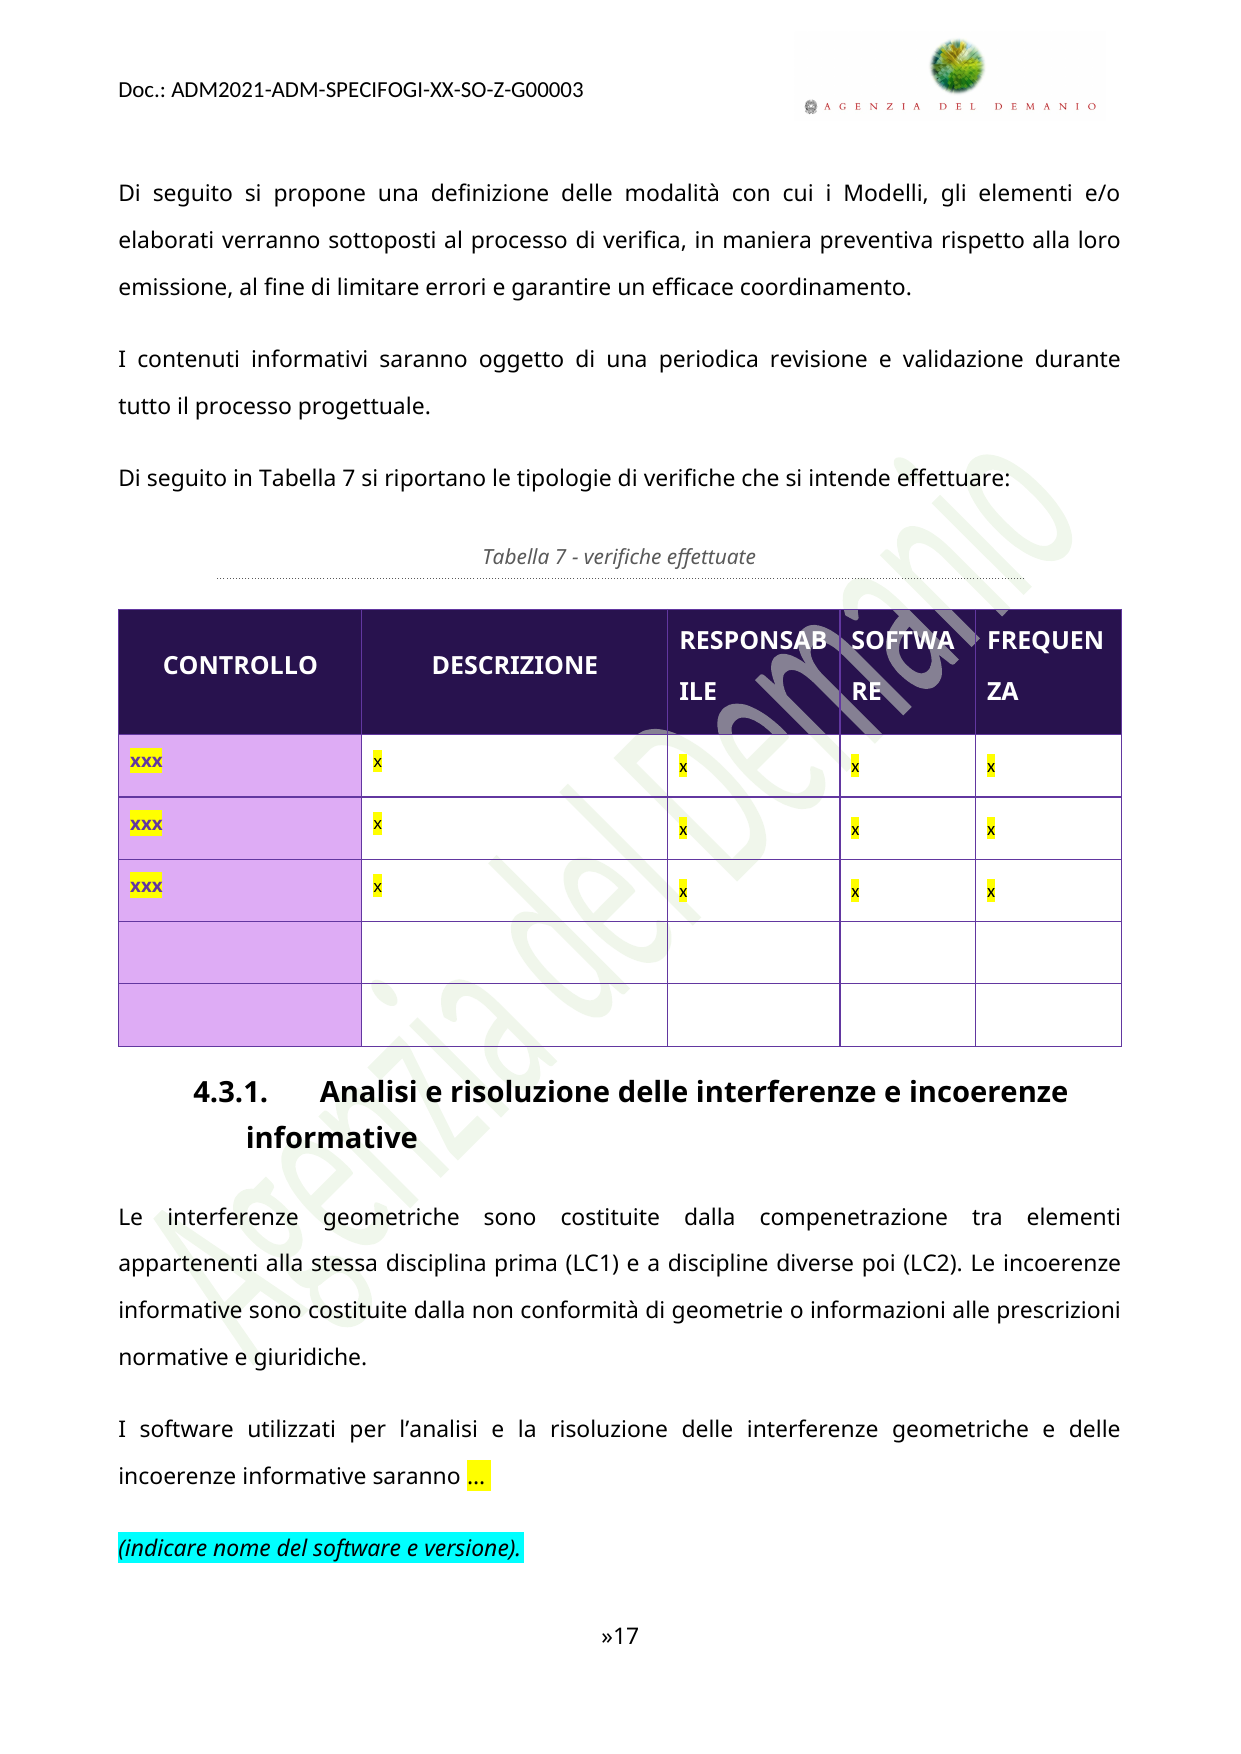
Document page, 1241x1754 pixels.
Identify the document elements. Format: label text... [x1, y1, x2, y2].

table_cell xxx [119, 735, 361, 796]
table_header FREQUENZA [976, 610, 1121, 734]
table_cell x [362, 860, 535, 921]
table_cell [563, 984, 600, 1000]
text Le interferenze geometriche sono costituite dalla compenetrazione tra elementi appartenenti alla stessa disciplina prima (LC1) e a discipline diverse poi (LC2). Le incoerenze informative sono costituite dalla non conformità di geometrie o informazioni alle prescrizioni normative e giuridiche. [118, 1200, 1122, 1372]
table_header DESCRIZIONE [362, 610, 667, 734]
table_cell [599, 860, 667, 921]
table_cell x [976, 798, 1121, 859]
table_cell x [841, 735, 975, 796]
table_cell x [673, 798, 749, 857]
table_cell x [751, 798, 839, 859]
text [945, 542, 1005, 579]
table_cell [362, 922, 541, 983]
table_cell x [668, 814, 713, 859]
table_cell x [976, 735, 1121, 796]
text I software utilizzati per l’analisi e la risoluzione delle interferenze geometriche e delle incoerenze informative saranno … [118, 1413, 1122, 1491]
table_cell x [976, 860, 1121, 921]
table_cell x [362, 735, 650, 796]
table_cell [119, 922, 361, 983]
table_cell x [362, 798, 625, 859]
text Di seguito si propone una definizione delle modalità con cui i Modelli, gli elementi e/o elaborati verranno sottoposti al processo di verifica, in maniera preventiva rispetto alla loro emissione, al fine di limitare errori e garantire un efficace coordinamento. [118, 177, 1122, 302]
text I contenuti informativi saranno oggetto di una periodica revisione e validazione durante tutto il processo progettuale. [118, 343, 1122, 421]
table_cell [841, 984, 975, 1046]
text (indicare nome del software e versione). [118, 1532, 1122, 1563]
table_cell [668, 922, 839, 983]
table_cell x [828, 735, 839, 746]
table_cell [841, 922, 975, 983]
table_cell [976, 984, 1121, 1046]
table_cell x [733, 735, 770, 758]
table_cell x [758, 735, 839, 796]
text Di seguito in Tabella 7 si riportano le tipologie di verifiche che si intende effettuare: [1013, 462, 1122, 493]
table_header RESPONSABILE [668, 610, 839, 734]
text [989, 542, 1024, 577]
table_cell [565, 922, 667, 983]
list Analisi e risoluzione delle interferenze e incoerenze informative [348, 1105, 418, 1157]
table_cell x [668, 747, 731, 796]
table_cell [976, 922, 1121, 983]
table_cell x [841, 860, 975, 921]
table_cell [362, 984, 496, 1046]
table_cell [119, 984, 361, 1046]
table_header SOFTWARE [841, 610, 975, 734]
table_header CONTROLLO [119, 610, 361, 734]
table_cell [584, 798, 667, 859]
text Tabella 7 - verifiche effettuate [216, 542, 902, 579]
table_cell [477, 984, 667, 1046]
table_cell x [668, 860, 839, 921]
table_cell xxx [119, 860, 361, 921]
text Di seguito in Tabella 7 si riportano le tipologie di verifiche che si intende effettuare: [118, 462, 969, 493]
table_cell [503, 860, 583, 921]
table_cell xxx [119, 798, 361, 859]
table_cell [604, 922, 656, 947]
table_cell [499, 1030, 524, 1046]
list Analisi e risoluzione delle interferenze e incoerenze informative [423, 1072, 1122, 1157]
table_cell x [682, 735, 768, 796]
list Analisi e risoluzione delle interferenze e incoerenze informative [193, 1072, 378, 1157]
text [909, 544, 963, 579]
table_cell [638, 746, 667, 792]
table_cell [527, 924, 599, 983]
table_cell [668, 984, 839, 1046]
table_cell x [841, 798, 975, 859]
list Analisi e risoluzione delle interferenze e incoerenze informative [382, 1072, 453, 1157]
table_cell [578, 872, 617, 912]
